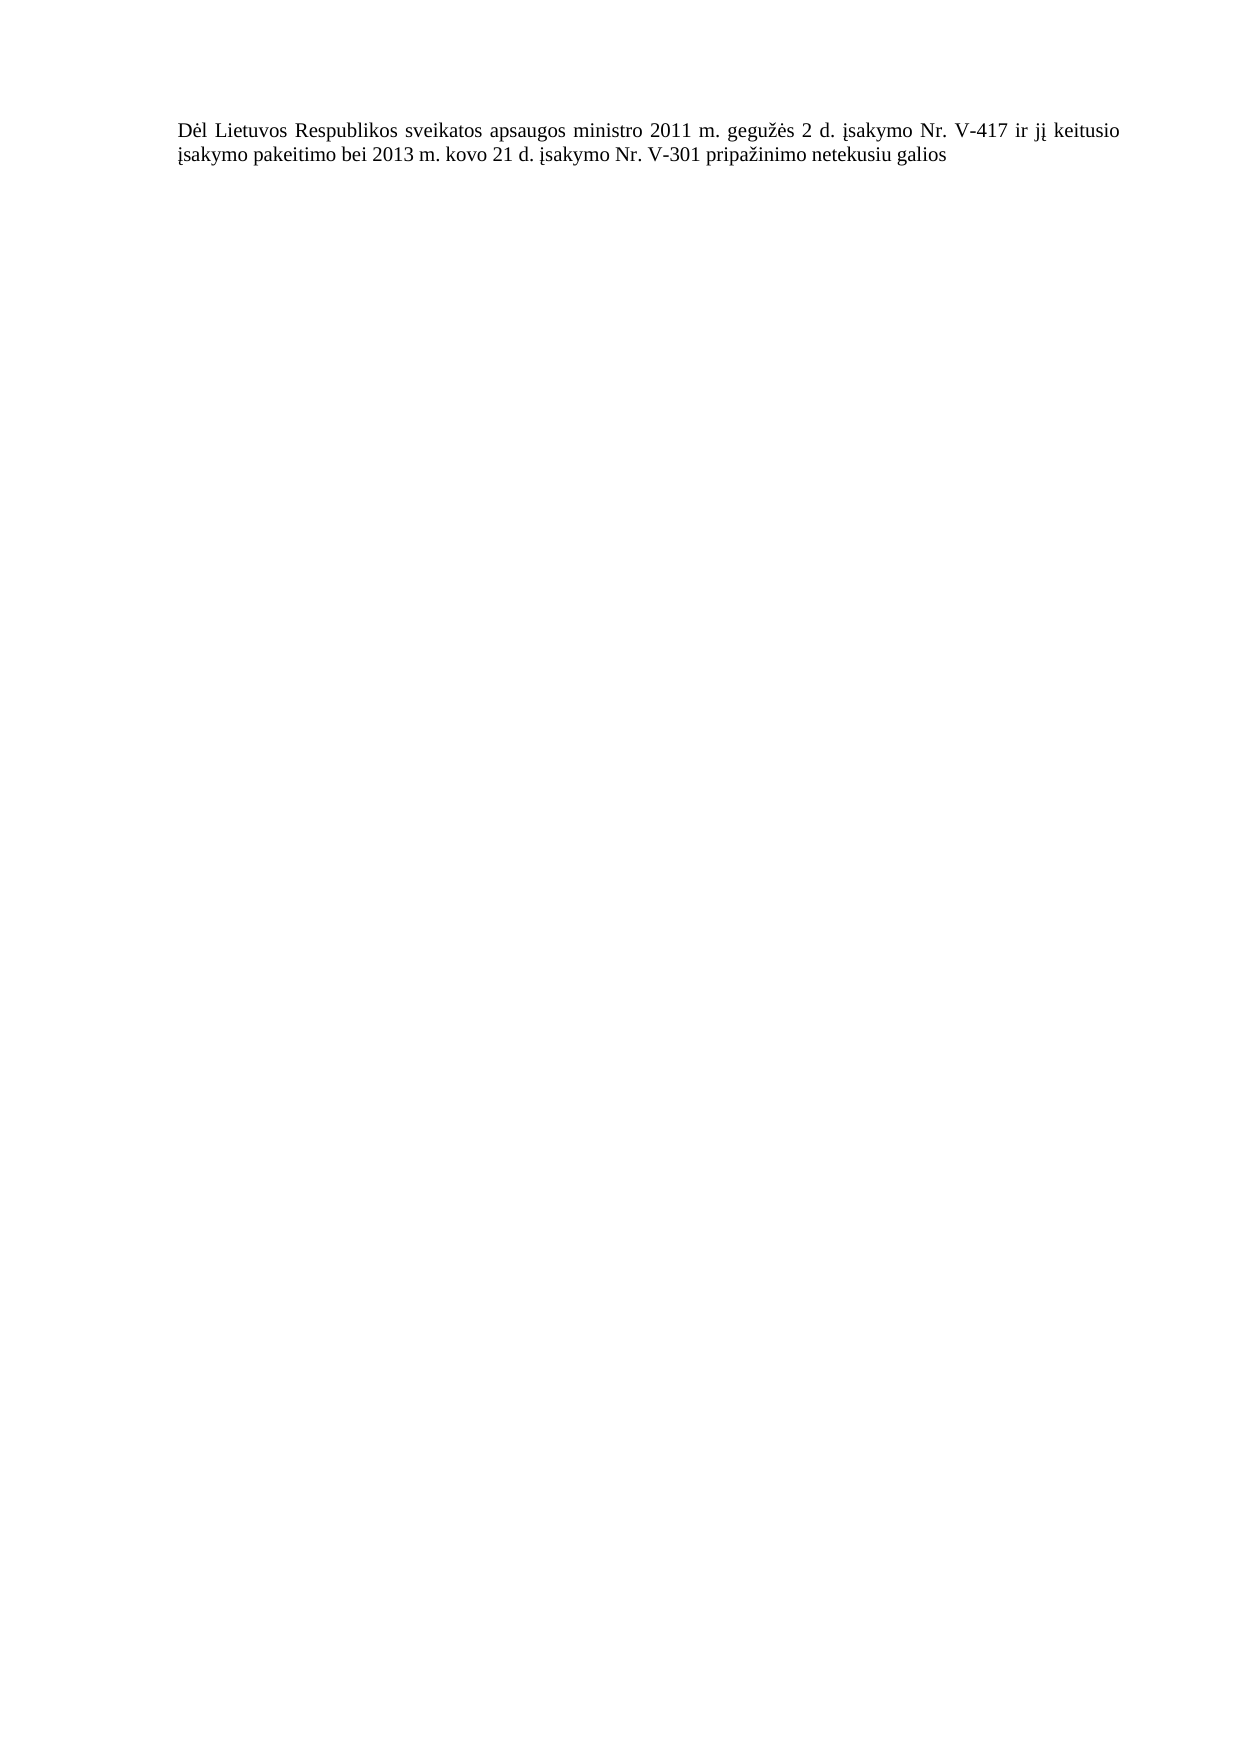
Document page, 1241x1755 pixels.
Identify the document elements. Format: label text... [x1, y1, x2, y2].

text Dėl Lietuvos Respublikos sveikatos apsaugos ministro 2011 m. gegužės 2 d. įsakymo Nr. V-417 ir jį keitusio įsakymo pakeitimo bei 2013 m. kovo 21 d. įsakymo Nr. V-301 pripažinimo netekusiu galios [177, 118, 1122, 166]
